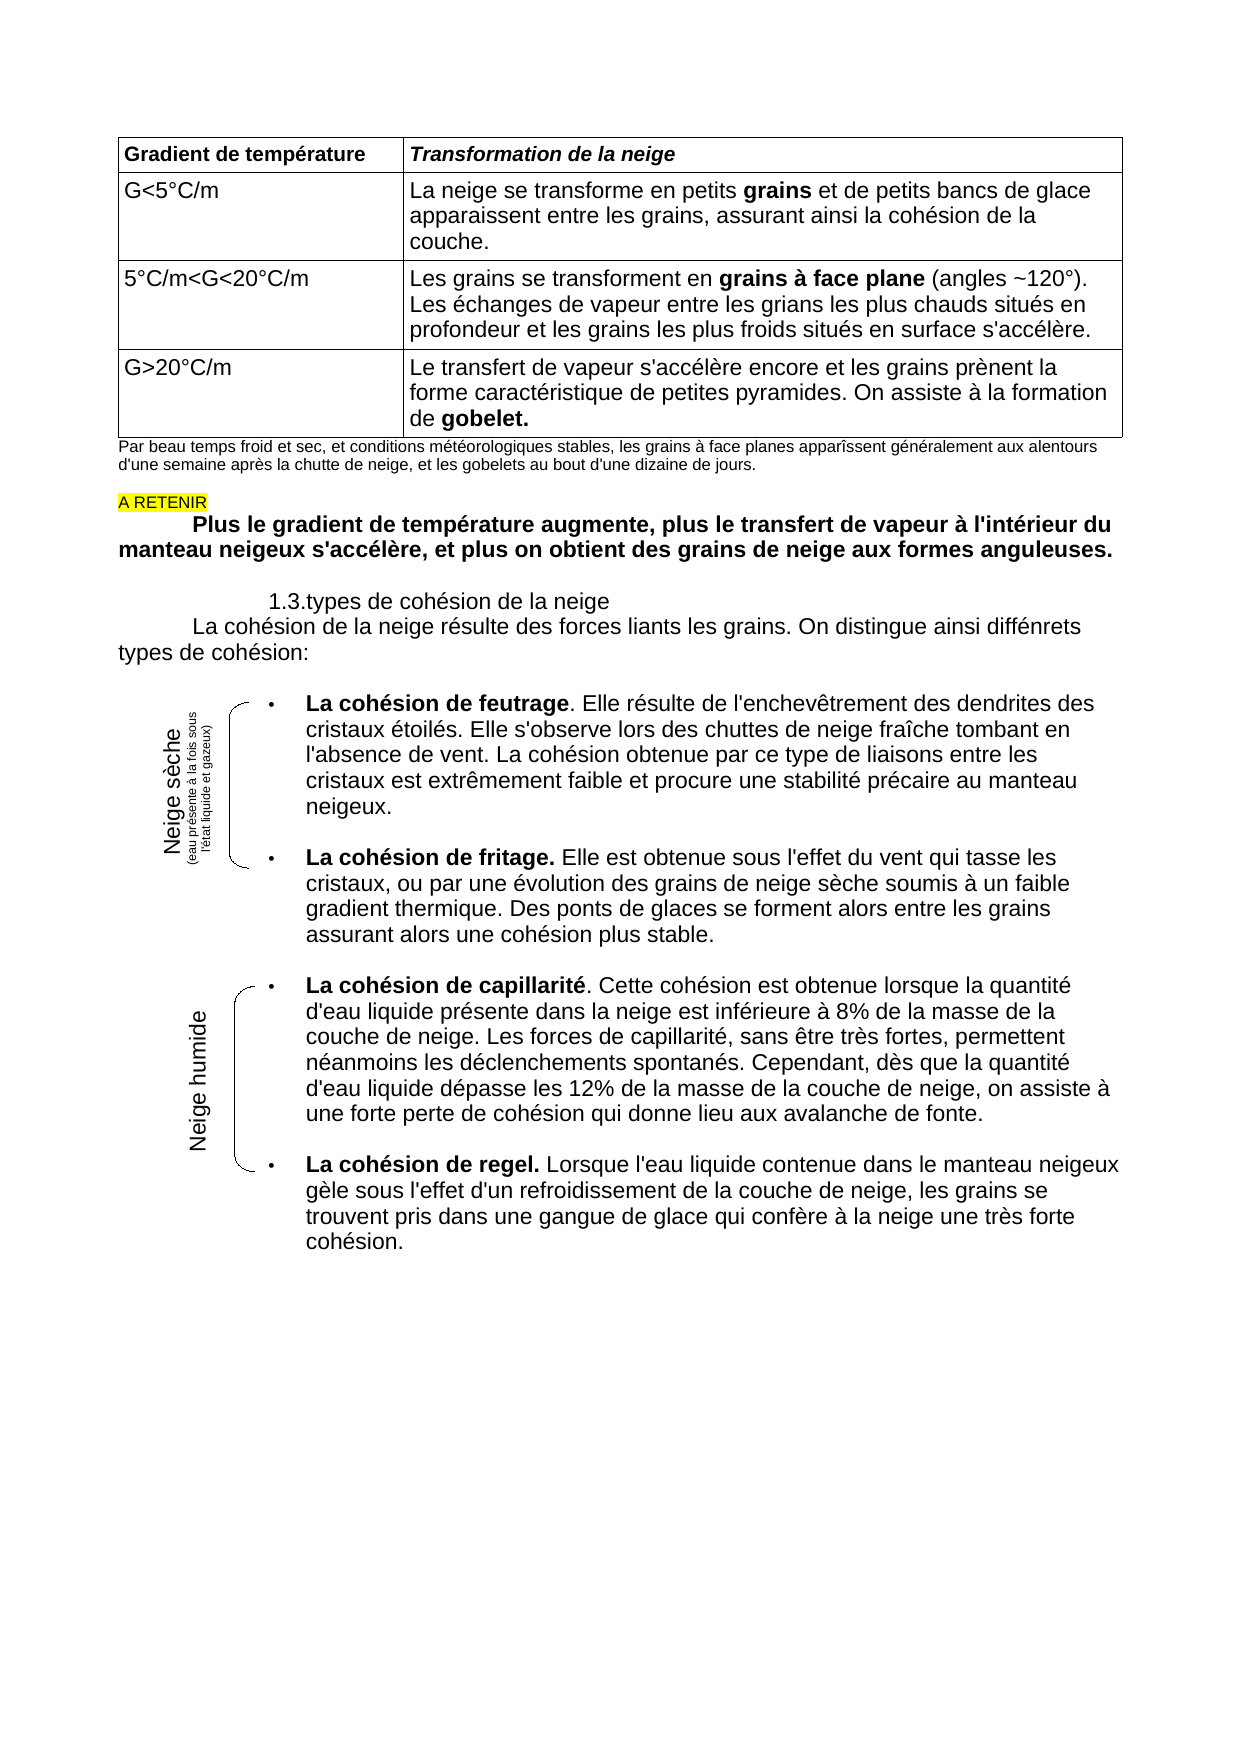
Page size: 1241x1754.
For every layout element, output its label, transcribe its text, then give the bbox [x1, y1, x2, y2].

table_header Gradient de température [119, 138, 403, 172]
table_cell Le transfert de vapeur s'accélère encore et les grains prènent la forme caractéristique de petites pyramides. On assiste à la formation de gobelet. [404, 350, 1122, 437]
list La cohésion de fritage. Elle est obtenue sous l'effet du vent qui tasse les cristaux, ou par une évolution des grains de neige sèche soumis à un faible gradient thermique. Des ponts de glaces se forment alors entre les grains assurant alors une cohésion plus stable. [268, 845, 1122, 947]
list La cohésion de capillarité. Cette cohésion est obtenue lorsque la quantité d'eau liquide présente dans la neige est inférieure à 8% de la masse de la couche de neige. Les forces de capillarité, sans être très fortes, permettent néanmoins les déclenchements spontanés. Cependant, dès que la quantité d'eau liquide dépasse les 12% de la masse de la couche de neige, on assiste à une forte perte de cohésion qui donne lieu aux avalanche de fonte. [268, 973, 1122, 1127]
table_header Transformation de la neige [404, 138, 1122, 172]
table_cell G<5°C/m [119, 173, 403, 260]
table_cell Les grains se transforment en grains à face plane (angles ~120°). Les échanges de vapeur entre les grians les plus chauds situés en profondeur et les grains les plus froids situés en surface s'accélère. [404, 261, 1122, 348]
text Par beau temps froid et sec, et conditions météorologiques stables, les grains à face planes apparîssent généralement aux alentours d'une semaine après la chutte de neige, et les gobelets au bout d'une dizaine de jours. [118, 438, 1122, 474]
list La cohésion de regel. Lorsque l'eau liquide contenue dans le manteau neigeux gèle sous l'effet d'un refroidissement de la couche de neige, les grains se trouvent pris dans une gangue de glace qui confère à la neige une très forte cohésion. [268, 1152, 1122, 1255]
table_cell 5°C/m<G<20°C/m [119, 261, 403, 348]
table_cell G>20°C/m [119, 350, 403, 437]
list 1.3.types de cohésion de la neige [231, 588, 1122, 614]
table_cell La neige se transforme en petits grains et de petits bancs de glace apparaissent entre les grains, assurant ainsi la cohésion de la couche. [404, 173, 1122, 260]
list La cohésion de feutrage. Elle résulte de l'enchevêtrement des dendrites des cristaux étoilés. Elle s'observe lors des chuttes de neige fraîche tombant en l'absence de vent. La cohésion obtenue par ce type de liaisons entre les cristaux est extrêmement faible et procure une stabilité précaire au manteau neigeux. [268, 691, 1122, 819]
text A RETENIR [118, 493, 1122, 512]
text La cohésion de la neige résulte des forces liants les grains. On distingue ainsi diffénrets types de cohésion: [118, 614, 1122, 665]
text Plus le gradient de température augmente, plus le transfert de vapeur à l'intérieur du manteau neigeux s'accélère, et plus on obtient des grains de neige aux formes anguleuses. [118, 512, 1122, 563]
